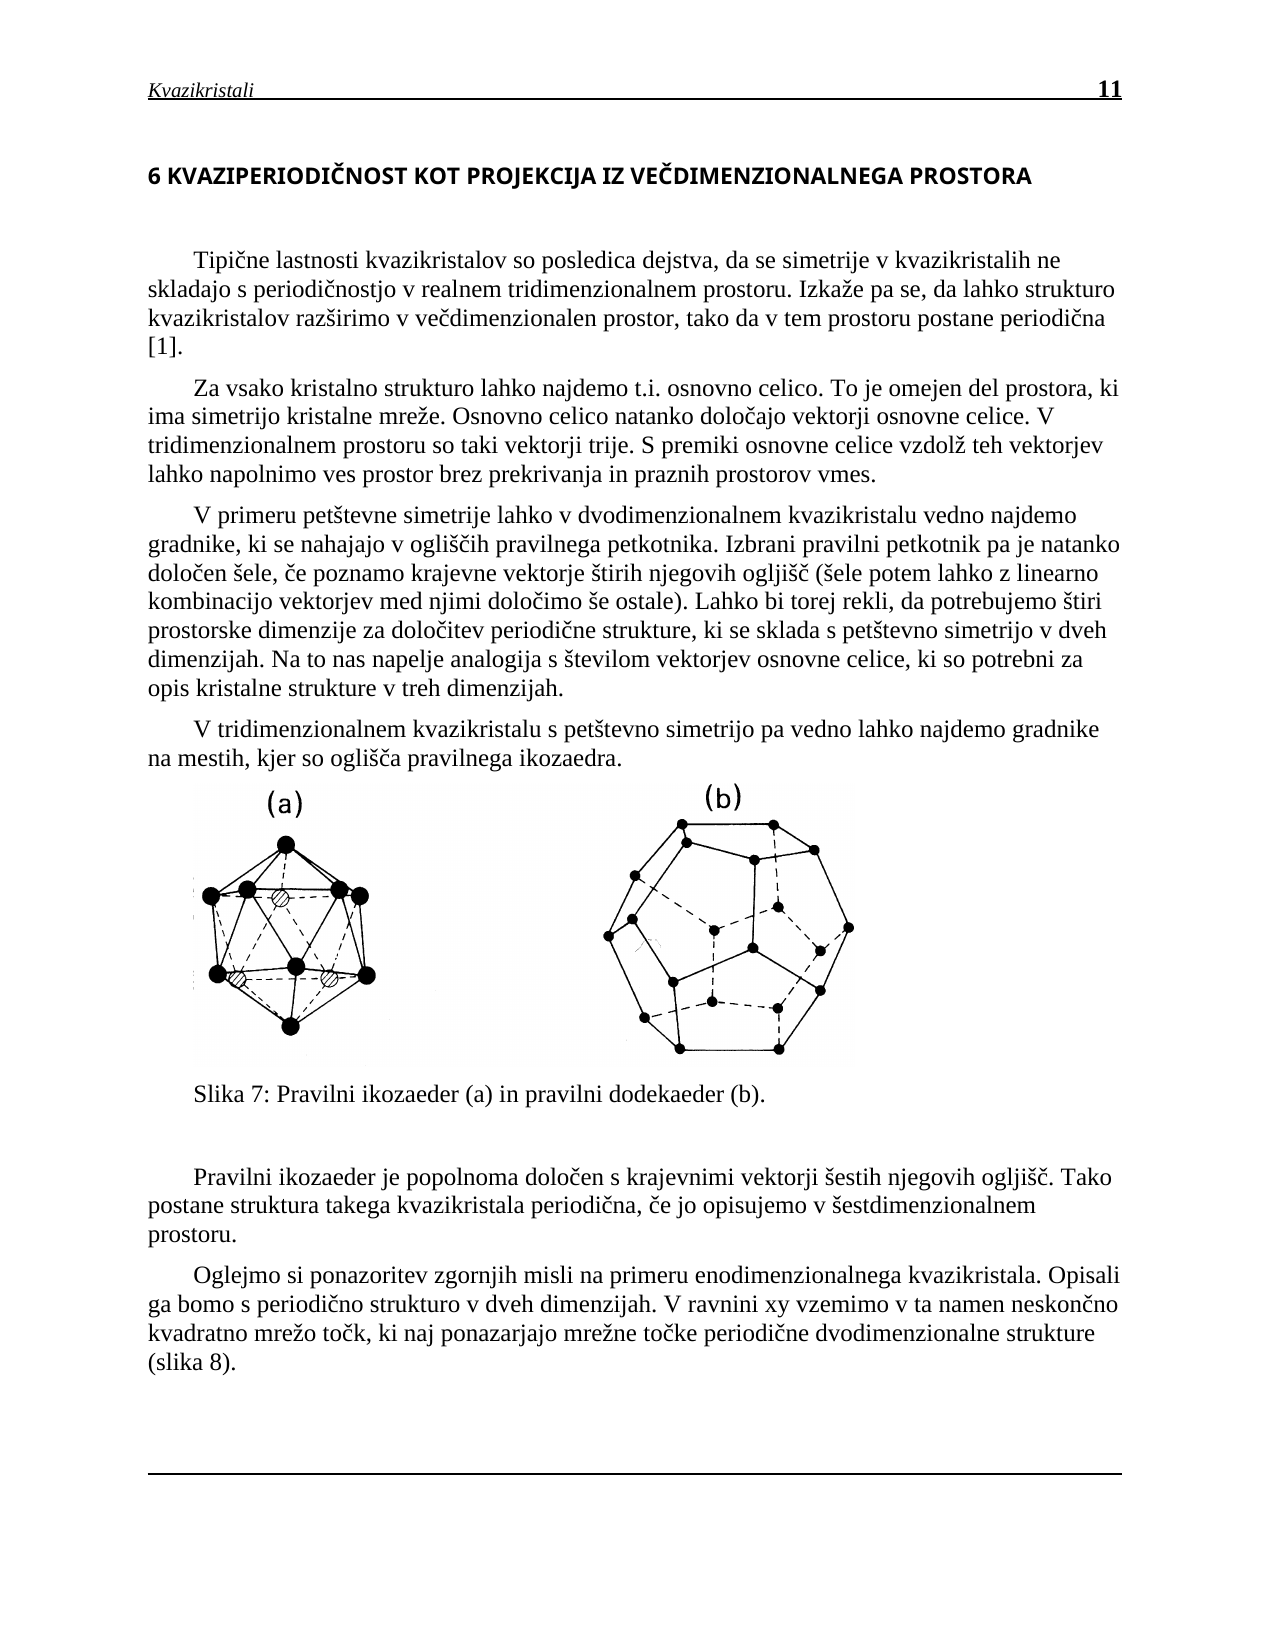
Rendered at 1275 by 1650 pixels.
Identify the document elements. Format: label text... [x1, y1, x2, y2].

text Za vsako kristalno strukturo lahko najdemo t.i. osnovno celico. To je omejen del prostora, ki ima simetrijo kristalne mreže. Osnovno celico natanko določajo vektorji osnovne celice. V tridimenzionalnem prostoru so taki vektorji trije. S premiki osnovne celice vzdolž teh vektorjev lahko napolnimo ves prostor brez prekrivanja in praznih prostorov vmes. [148, 373, 1127, 488]
text Tipične lastnosti kvazikristalov so posledica dejstva, da se simetrije v kvazikristalih ne skladajo s periodičnostjo v realnem tridimenzionalnem prostoru. Izkaže pa se, da lahko strukturo kvazikristalov razširimo v večdimenzionalen prostor, tako da v tem prostoru postane periodična [1]. [148, 245, 1127, 360]
text V tridimenzionalnem kvazikristalu s petštevno simetrijo pa vedno lahko najdemo gradnike na mestih, kjer so oglišča pravilnega ikozaedra. [148, 714, 1127, 771]
text Oglejmo si ponazoritev zgornjih misli na primeru enodimenzionalnega kvazikristala. Opisali ga bomo s periodično strukturo v dveh dimenzijah. V ravnini xy vzemimo v ta namen neskončno kvadratno mrežo točk, ki naj ponazarjajo mrežne točke periodične dvodimenzionalne strukture (slika 8). [148, 1261, 1127, 1376]
subtitle Slika 7: Pravilni ikozaeder (a) in pravilni dodekaeder (b). [148, 1079, 1127, 1108]
subtitle 6 KVAZIPERIODIČNOST KOT PROJEKCIJA IZ VEČDIMENZIONALNEGA PROSTORA [148, 160, 1127, 191]
text V primeru petštevne simetrije lahko v dvodimenzionalnem kvazikristalu vedno najdemo gradnike, ki se nahajajo v ogliščih pravilnega petkotnika. Izbrani pravilni petkotnik pa je natanko določen šele, če poznamo krajevne vektorje štirih njegovih ogljišč (šele potem lahko z linearno kombinacijo vektorjev med njimi določimo še ostale). Lahko bi torej rekli, da potrebujemo štiri prostorske dimenzije za določitev periodične strukture, ki se sklada s petštevno simetrijo v dveh dimenzijah. Na to nas napelje analogija s številom vektorjev osnovne celice, ki so potrebni za opis kristalne strukture v treh dimenzijah. [148, 500, 1127, 701]
picture [193, 783, 855, 1067]
text Pravilni ikozaeder je popolnoma določen s krajevnimi vektorji šestih njegovih ogljišč. Tako postane struktura takega kvazikristala periodična, če jo opisujemo v šestdimenzionalnem prostoru. [148, 1162, 1127, 1248]
